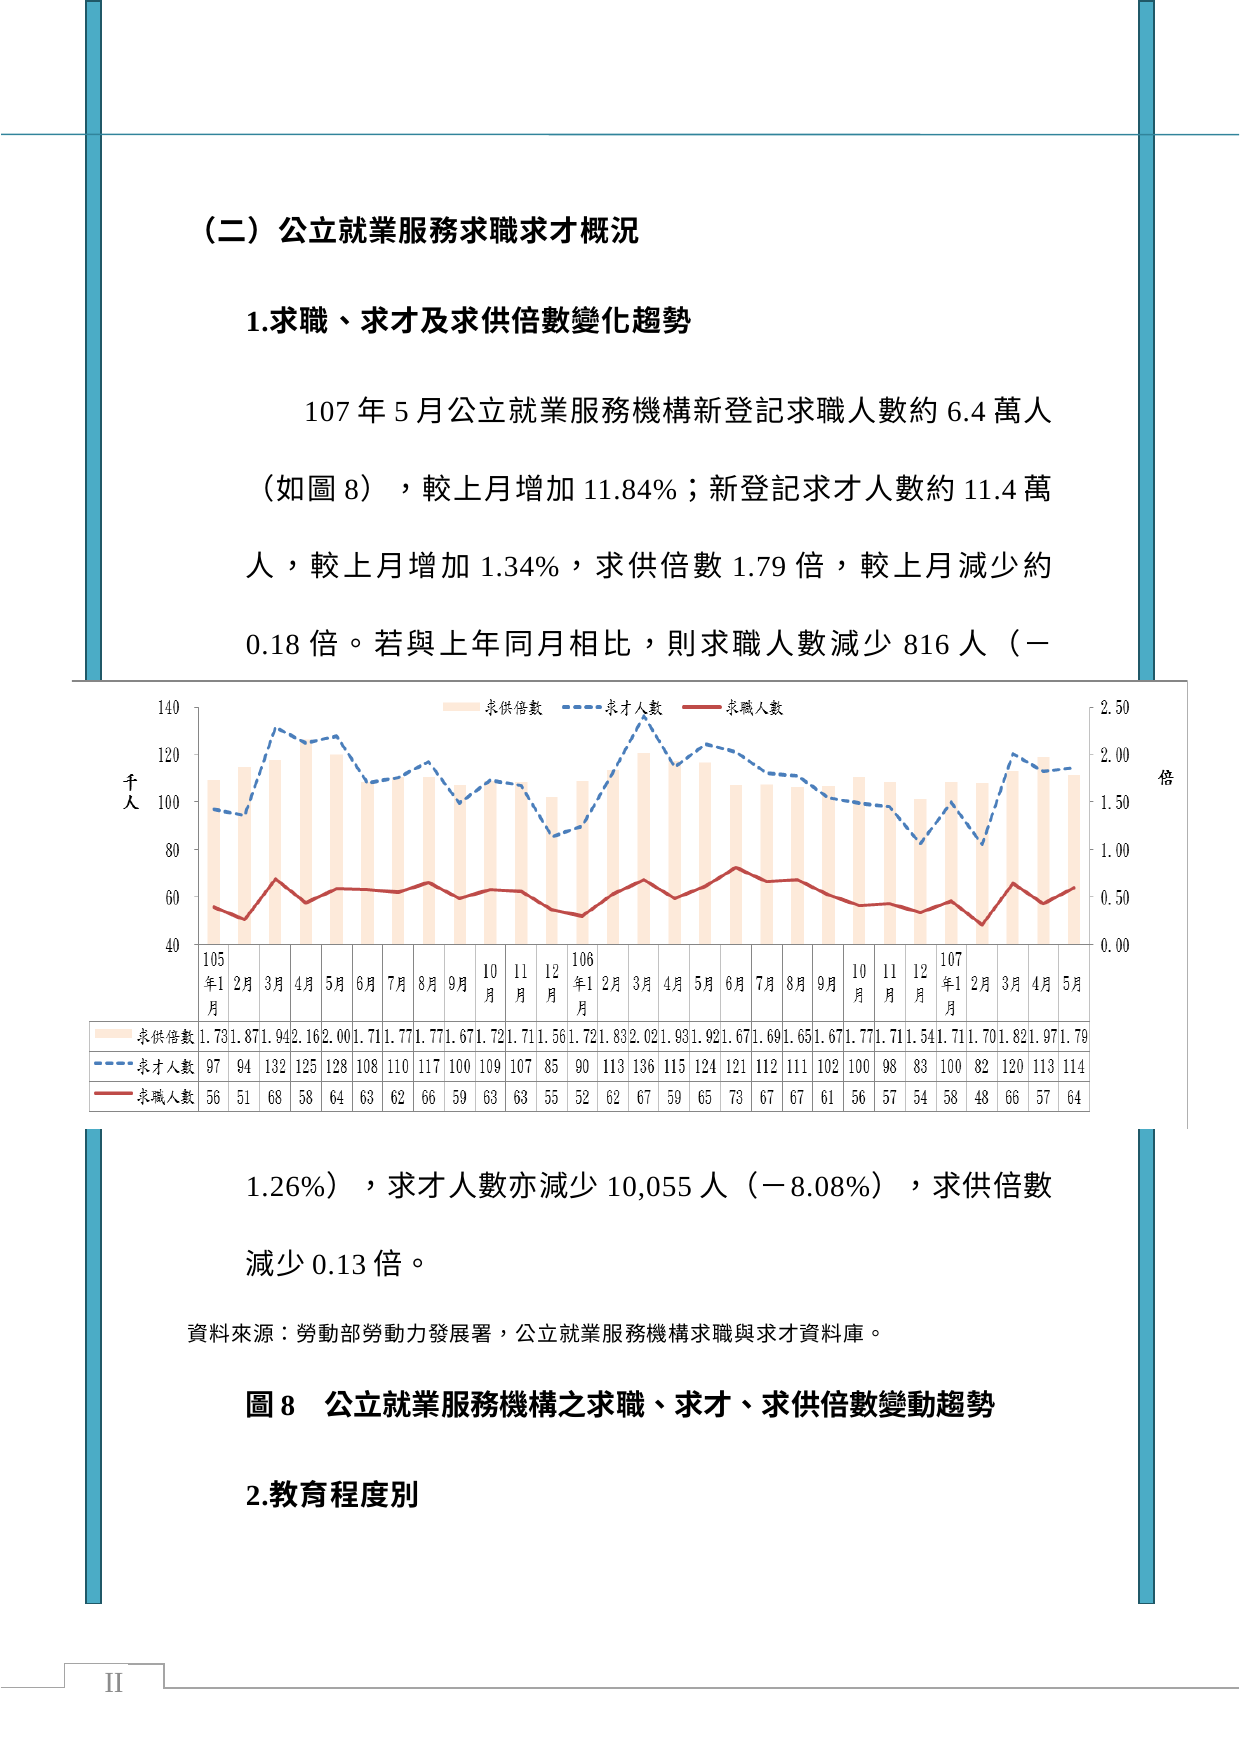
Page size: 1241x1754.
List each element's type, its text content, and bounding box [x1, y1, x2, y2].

text 圖8 公立就業服務機構之求職、求才、求供倍數變動趨勢 [187, 1358, 1053, 1436]
text 1.26%），求才人數亦減少10,055人（－8.08%），求供倍數減少0.13倍。 [246, 1129, 1053, 1295]
picture [71, 680, 1188, 1129]
subtitle （二）公立就業服務求職求才概況 [187, 185, 1053, 262]
text 107年5月公立就業服務機構新登記求職人數約6.4萬人（如圖8），較上月增加11.84%；新登記求才人數約11.4萬人，較上月增加1.34%，求供倍數1.79倍，較上月減少約0.18倍。若與上年同月相比，則求職人數減少816人（－ [246, 365, 1053, 680]
text 資料來源：勞動部勞動力發展署，公立就業服務機構求職與求才資料庫。 [187, 1307, 1053, 1346]
subtitle 2.教育程度別 [246, 1448, 1053, 1526]
subtitle 1.求職、求才及求供倍數變化趨勢 [246, 275, 1053, 352]
